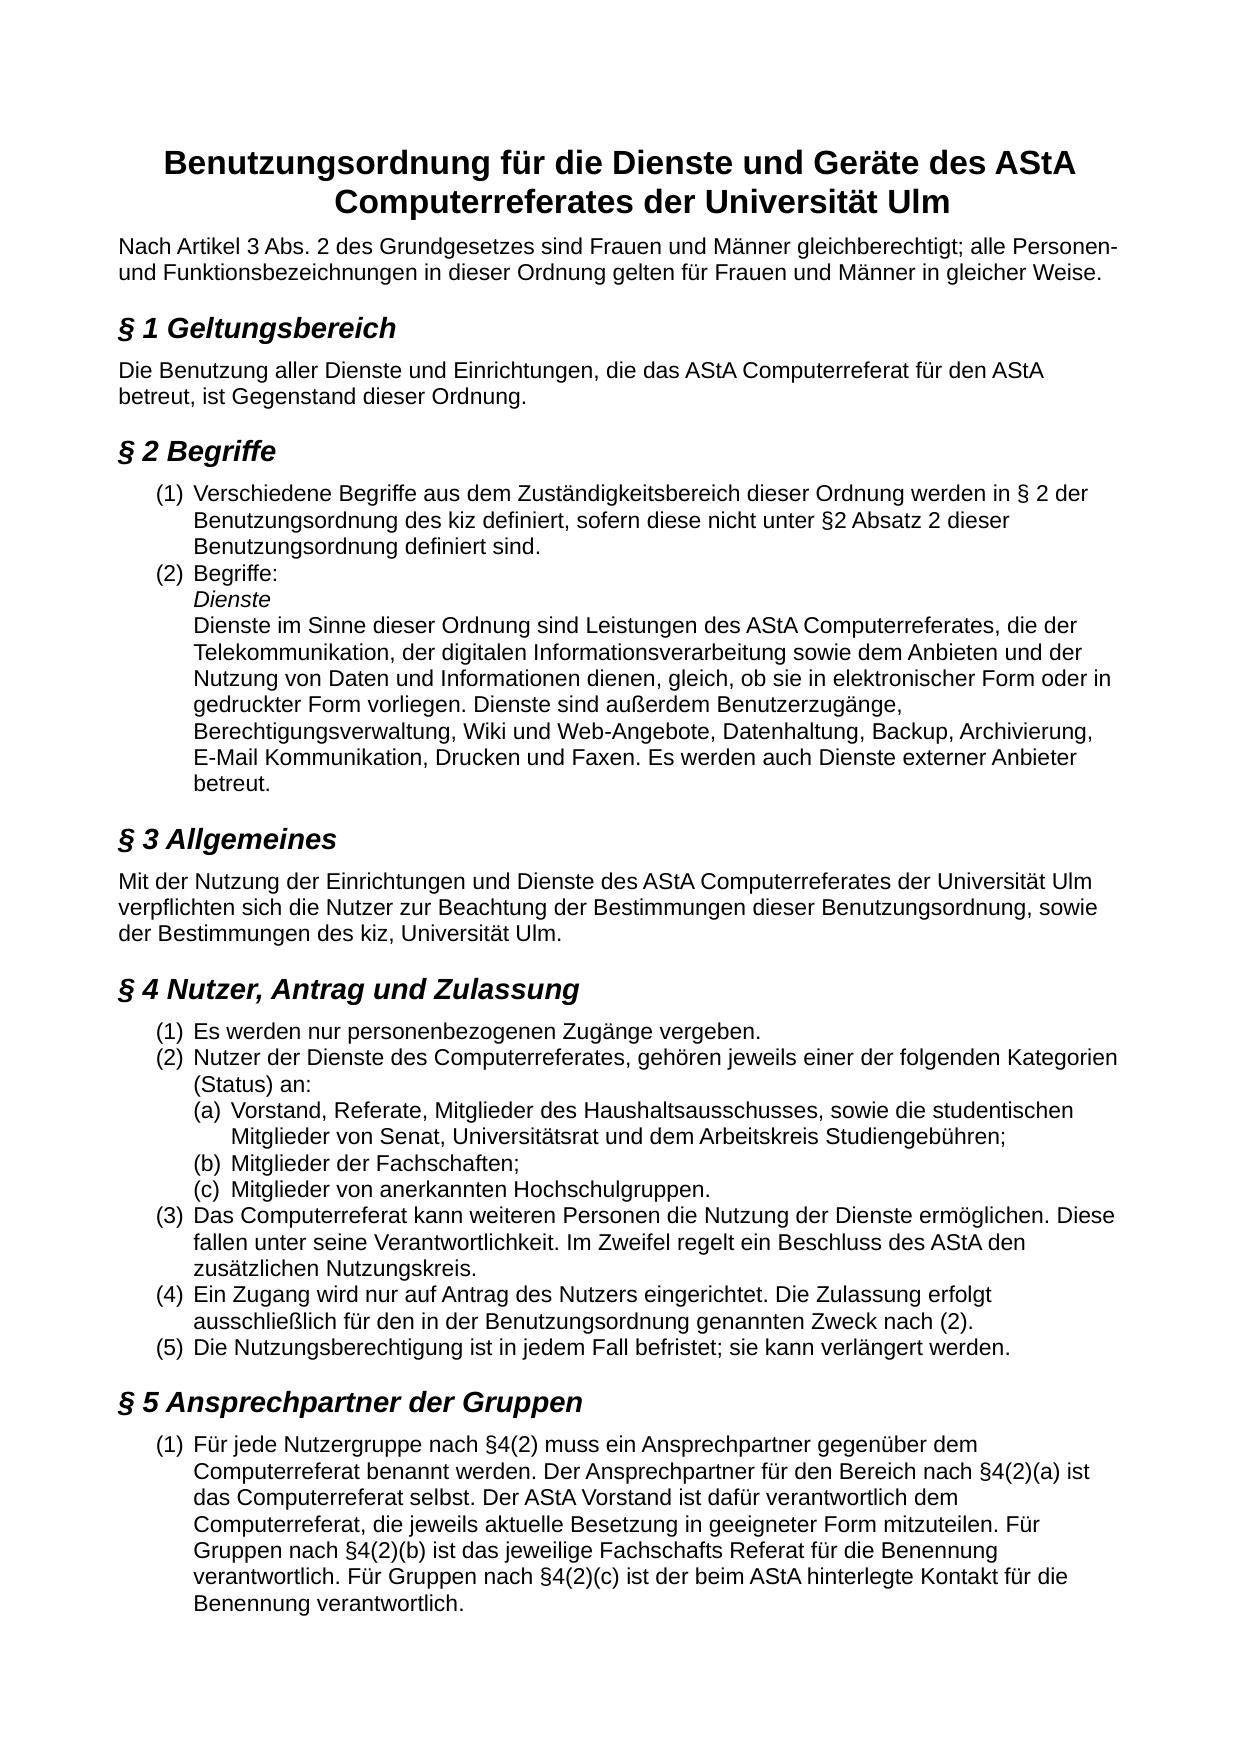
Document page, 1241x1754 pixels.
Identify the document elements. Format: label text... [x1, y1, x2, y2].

list Ein Zugang wird nur auf Antrag des Nutzers eingerichtet. Die Zulassung erfolgt ausschließlich für den in der Benutzungsordnung genannten Zweck nach (2). [156, 1281, 1122, 1334]
subtitle § 1 Geltungsbereich [118, 311, 1122, 344]
list Mitglieder der Fachschaften; [193, 1149, 1122, 1176]
list Es werden nur personenbezogenen Zugänge vergeben. [156, 1018, 1122, 1044]
list Verschiedene Begriffe aus dem Zuständigkeitsbereich dieser Ordnung werden in § 2 der Benutzungsordnung des kiz definiert, sofern diese nicht unter §2 Absatz 2 dieser Benutzungsordnung definiert sind. [156, 480, 1122, 559]
subtitle Benutzungsordnung für die Dienste und Geräte des AStA Computerreferates der Universität Ulm [118, 143, 1122, 220]
list Das Computerreferat kann weiteren Personen die Nutzung der Dienste ermöglichen. Diese fallen unter seine Verantwortlichkeit. Im Zweifel regelt ein Beschluss des AStA den zusätzlichen Nutzungskreis. [156, 1202, 1122, 1281]
list Nutzer der Dienste des Computerreferates, gehören jeweils einer der folgenden Kategorien (Status) an: [156, 1044, 1122, 1097]
text Die Benutzung aller Dienste und Einrichtungen, die das AStA Computerreferat für den AStA betreut, ist Gegenstand dieser Ordnung. [118, 357, 1122, 409]
subtitle § 4 Nutzer, Antrag und Zulassung [118, 972, 1122, 1005]
text Mit der Nutzung der Einrichtungen und Dienste des AStA Computerreferates der Universität Ulm verpflichten sich die Nutzer zur Beachtung der Bestimmungen dieser Benutzungsordnung, sowie der Bestimmungen des kiz, Universität Ulm. [118, 868, 1122, 947]
list Die Nutzungsberechtigung ist in jedem Fall befristet; sie kann verlängert werden. [156, 1334, 1122, 1360]
text Nach Artikel 3 Abs. 2 des Grundgesetzes sind Frauen und Männer gleichberechtigt; alle Personen- und Funktionsbezeichnungen in dieser Ordnung gelten für Frauen und Männer in gleicher Weise. [118, 233, 1122, 286]
subtitle § 2 Begriffe [118, 434, 1122, 468]
subtitle § 3 Allgemeines [118, 822, 1122, 855]
list Begriffe: Dienste Dienste im Sinne dieser Ordnung sind Leistungen des AStA Computerreferates, die der Telekommunikation, der digitalen Informationsverarbeitung sowie dem Anbieten und der Nutzung von Daten und Informationen dienen, gleich, ob sie in elektronischer Form oder in gedruckter Form vorliegen. Dienste sind außerdem Benutzerzugänge, Berechtigungsverwaltung, Wiki und Web-Angebote, Datenhaltung, Backup, Archivierung, E-Mail Kommunikation, Drucken und Faxen. Es werden auch Dienste externer Anbieter betreut. [156, 559, 1122, 797]
subtitle § 5 Ansprechpartner der Gruppen [118, 1385, 1122, 1419]
list Mitglieder von anerkannten Hochschulgruppen. [193, 1176, 1122, 1202]
list Vorstand, Referate, Mitglieder des Haushaltsausschusses, sowie die studentischen Mitglieder von Senat, Universitätsrat und dem Arbeitskreis Studiengebühren; [193, 1097, 1122, 1149]
list Für jede Nutzergruppe nach §4(2) muss ein Ansprechpartner gegenüber dem Computerreferat benannt werden. Der Ansprechpartner für den Bereich nach §4(2)(a) ist das Computerreferat selbst. Der AStA Vorstand ist dafür verantwortlich dem Computerreferat, die jeweils aktuelle Besetzung in geeigneter Form mitzuteilen. Für Gruppen nach §4(2)(b) ist das jeweilige Fachschafts Referat für die Benennung verantwortlich. Für Gruppen nach §4(2)(c) ist der beim AStA hinterlegte Kontakt für die Benennung verantwortlich. [156, 1431, 1122, 1616]
